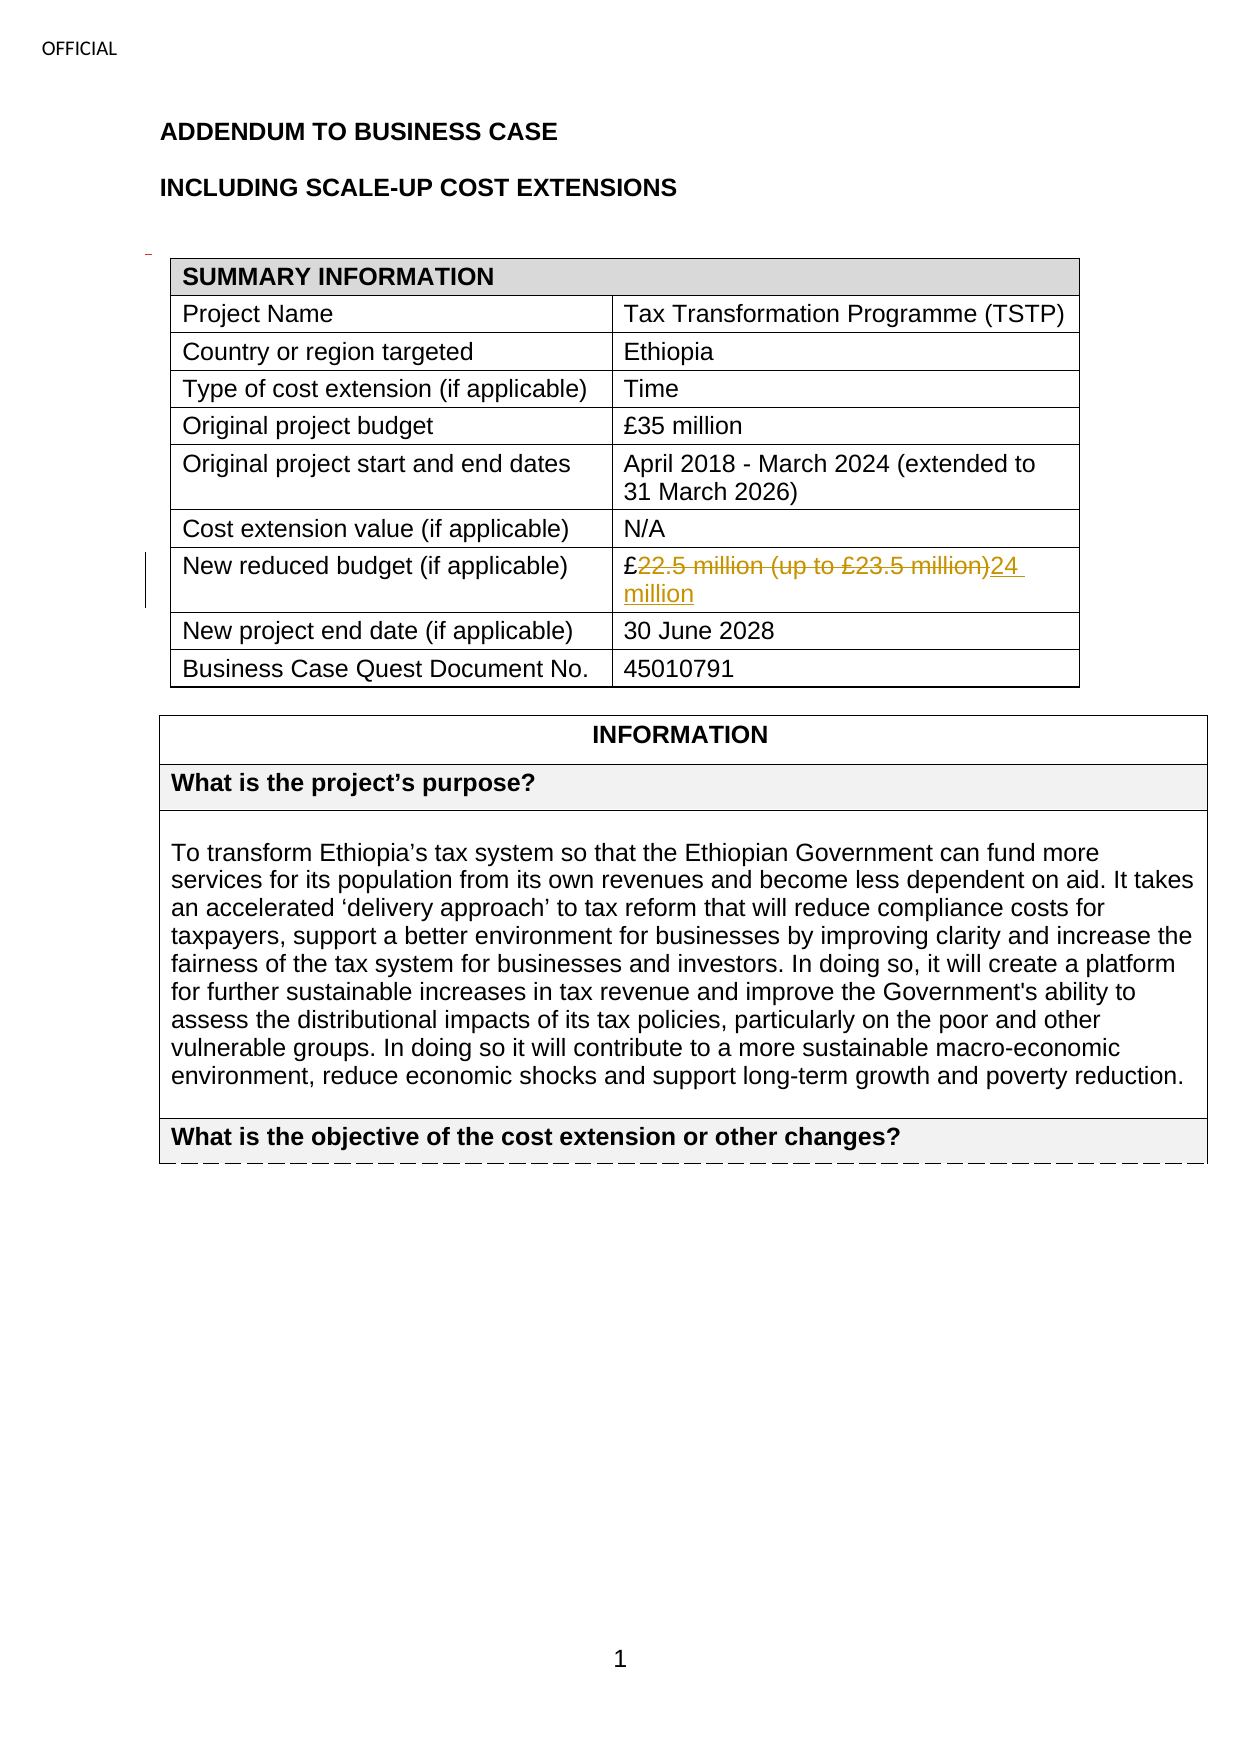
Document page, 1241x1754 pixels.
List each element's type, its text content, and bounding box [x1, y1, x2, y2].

table_cell Ethiopia [613, 333, 1079, 369]
table_cell £24 million [613, 548, 1079, 612]
table_cell To transform Ethiopia’s tax system so that the Ethiopian Government can fund more services for its population from its own revenues and become less dependent on aid. It takes an accelerated ‘delivery approach’ to tax reform that will reduce compliance costs for taxpayers, support a better environment for businesses by improving clarity and increase the fairness of the tax system for businesses and investors. In doing so, it will create a platform for further sustainable increases in tax revenue and improve the Government's ability to assess the distributional impacts of its tax policies, particularly on the poor and other vulnerable groups. In doing so it will contribute to a more sustainable macro-economic environment, reduce economic shocks and support long-term growth and poverty reduction. [160, 811, 1207, 1118]
table_header INFORMATION [160, 716, 1207, 764]
table_cell 45010791 [613, 650, 1079, 686]
table_cell What is the project’s purpose? [160, 765, 1207, 809]
table_cell Cost extension value (if applicable) [171, 510, 612, 547]
table_cell Original project start and end dates [171, 445, 612, 509]
table_cell Original project budget [171, 408, 612, 444]
text INCLUDING SCALE-UP COST EXTENSIONS [159, 174, 1096, 202]
table_header [612, 259, 1079, 295]
table_cell Tax Transformation Programme (TSTP) [613, 296, 1079, 332]
table_cell What is the objective of the cost extension or other changes? [160, 1119, 1207, 1163]
table_cell Country or region targeted [171, 333, 612, 369]
table_cell April 2018 - March 2024 (extended to 31 March 2026) [613, 445, 1079, 509]
table_header SUMMARY INFORMATION [171, 259, 612, 295]
text ADDENDUM TO BUSINESS CASE [159, 118, 1096, 146]
table_cell £35 million [613, 408, 1079, 444]
table_cell Time [613, 371, 1079, 407]
table_cell N/A [613, 510, 1079, 547]
table_cell New reduced budget (if applicable) [171, 548, 612, 612]
table_cell 30 June 2028 [613, 613, 1079, 649]
table_cell Business Case Quest Document No. [171, 650, 612, 686]
table_cell Type of cost extension (if applicable) [171, 371, 612, 407]
table_cell New project end date (if applicable) [171, 613, 612, 649]
table_cell Project Name [171, 296, 612, 332]
